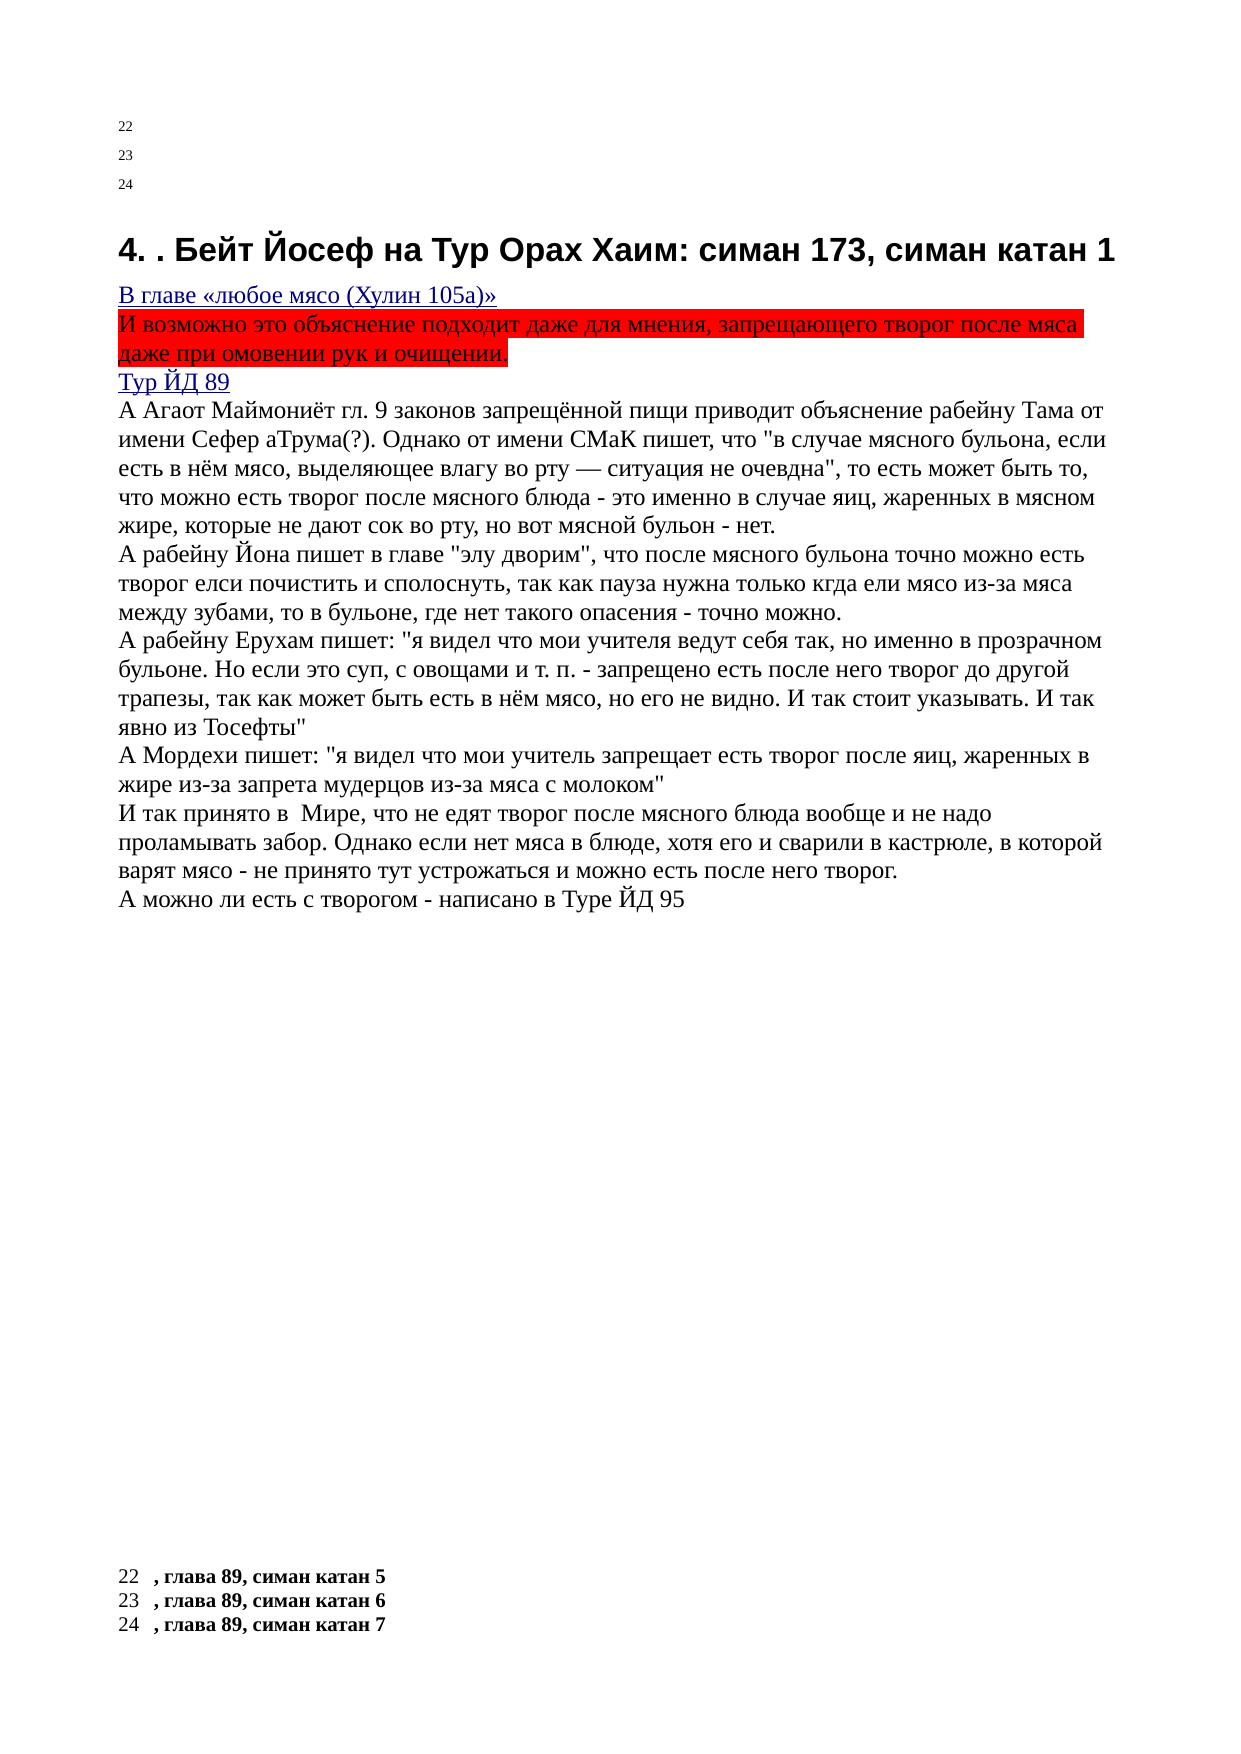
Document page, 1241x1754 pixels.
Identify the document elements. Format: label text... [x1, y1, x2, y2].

text , глава 89, симан катан 4 [118, 1539, 1122, 1563]
text , глава 89, симан катан 7 [118, 1612, 1122, 1636]
subtitle . Бейт Йосеф на Тур Орах Хаим: симан 173, симан катан 1 [118, 262, 1122, 291]
text А рабейну Ерухам пишет: "я видел что мои учителя ведут себя так, но именно в прозрачном бульоне. Но если это суп, с овощами и т. п. - запрещено есть после него творог до другой трапезы, так как может быть есть в нём мясо, но его не видно. И так стоит указывать. И так явно из Тосефты" [118, 636, 1122, 751]
text , глава 89, симан катан 3 [118, 1515, 1122, 1539]
text И так принято в Мире, что не едят творог после мясного блюда вообще и не надо проламывать забор. Однако если нет мяса в блюде, хотя его и сварили в кастрюле, в которой варят мясо - не принято тут устрожаться и можно есть после него творог. [118, 808, 1122, 894]
text А Мордехи пишет: "я видел что мои учитель запрещает есть творог после яиц, жаренных в жире из-за запрета мудерцов из-за мяса с молоком" [118, 751, 1122, 808]
text А рабейну Йона пишет в главе "элу дворим", что после мясного бульона точно можно есть творог елси почистить и сполоснуть, так как пауза нужна только кгда ели мясо из-за мяса между зубами, то в бульоне, где нет такого опасения - точно можно. [118, 549, 1122, 636]
text , глава 89, симан катан 5 [118, 1563, 1122, 1588]
text А Агаот Маймониёт гл. 9 законов запрещённой пищи приводит объяснение рабейну Тама от имени Сефер аТрума(?). Однако от имени СМаК пишет, что "в случае мясного бульона, если есть в нём мясо, выделяющее влагу во рту — ситуация не очевдна", то есть может быть то, что можно есть творог после мясного блюда - это именно в случае яиц, жаренных в мясном жире, которые не дают сок во рту, но вот мясной бульон - нет. [118, 406, 1122, 549]
text А можно ли есть с творогом - написано в Туре ЙД 95 [118, 894, 1122, 923]
text , глава 89, симан катан 6 [118, 1588, 1122, 1612]
text В главе «любое мясо (Хулин 105а)» [118, 291, 1122, 319]
text Тур ЙД 89 [118, 377, 1122, 406]
text И возможно это объяснение подходит даже для мнения, запрещающего творог после мяса даже при омовении рук и очищении. [118, 319, 1122, 377]
